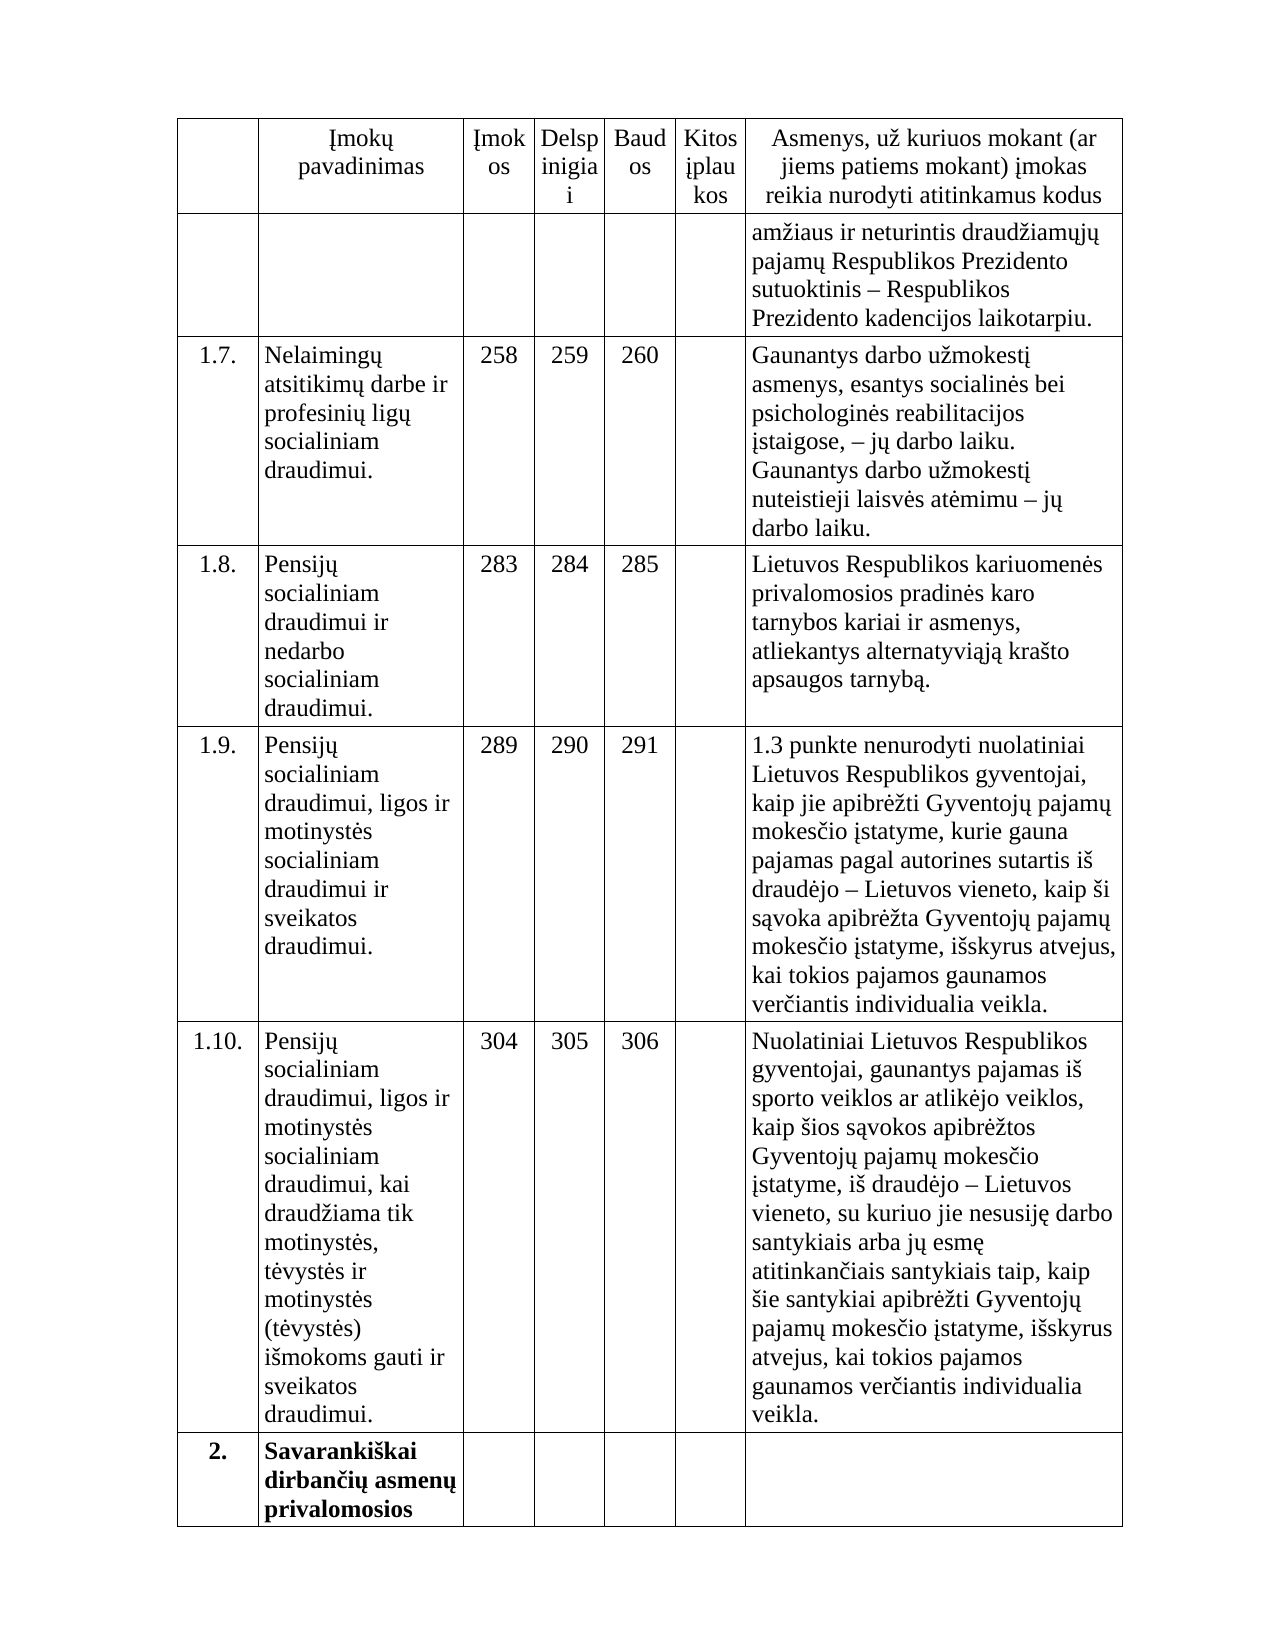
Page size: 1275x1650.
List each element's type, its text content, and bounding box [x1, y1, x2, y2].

table_cell [676, 1022, 745, 1432]
table_cell [535, 1433, 604, 1526]
table_cell Gaunantys darbo užmokestį asmenys, esantys socialinės bei psichologinės reabilitacijos įstaigose, – jų darbo laiku. Gaunantys darbo užmokestį nuteistieji laisvės atėmimu – jų darbo laiku. [746, 337, 1122, 545]
table_cell [464, 214, 534, 336]
table_cell [676, 214, 745, 336]
table_header Įmokos [464, 119, 534, 212]
table_cell 289 [464, 727, 534, 1021]
table_cell Pensijų socialiniam draudimui ir nedarbo socialiniam draudimui. [259, 546, 463, 726]
table_cell [676, 337, 745, 545]
table_cell Pensijų socialiniam draudimui, ligos ir motinystės socialiniam draudimui ir sveikatos draudimui. [259, 727, 463, 1021]
table_cell [676, 1433, 745, 1526]
table_cell 283 [464, 546, 534, 726]
table_cell 1.8. [178, 546, 258, 726]
table_cell 291 [605, 727, 675, 1021]
table_cell [746, 1433, 1122, 1526]
table_cell 306 [605, 1022, 675, 1432]
table_cell Nuolatiniai Lietuvos Respublikos gyventojai, gaunantys pajamas iš sporto veiklos ar atlikėjo veiklos, kaip šios sąvokos apibrėžtos Gyventojų pajamų mokesčio įstatyme, iš draudėjo – Lietuvos vieneto, su kuriuo jie nesusiję darbo santykiais arba jų esmę atitinkančiais santykiais taip, kaip šie santykiai apibrėžti Gyventojų pajamų mokesčio įstatyme, išskyrus atvejus, kai tokios pajamos gaunamos verčiantis individualia veikla. [746, 1022, 1122, 1432]
table_header Baudos [605, 119, 675, 212]
table_cell [178, 214, 258, 336]
table_cell 260 [605, 337, 675, 545]
table_cell 284 [535, 546, 604, 726]
table_cell [605, 214, 675, 336]
table_cell 1.10. [178, 1022, 258, 1432]
table_cell 1.7. [178, 337, 258, 545]
table_cell 1.9. [178, 727, 258, 1021]
table_cell 259 [535, 337, 604, 545]
table_cell amžiaus ir neturintis draudžiamųjų pajamų Respublikos Prezidento sutuoktinis – Respublikos Prezidento kadencijos laikotarpiu. [746, 214, 1122, 336]
table_cell 2. [178, 1433, 258, 1526]
table_cell [676, 546, 745, 726]
table_cell 290 [535, 727, 604, 1021]
table_header [178, 119, 258, 212]
table_cell 258 [464, 337, 534, 545]
table_cell 305 [535, 1022, 604, 1432]
table_header Asmenys, už kuriuos mokant (ar jiems patiems mokant) įmokas reikia nurodyti atitinkamus kodus [746, 119, 1122, 212]
table_cell Nelaimingų atsitikimų darbe ir profesinių ligų socialiniam draudimui. [259, 337, 463, 545]
table_cell Savarankiškai dirbančių asmenų privalomosios [259, 1433, 463, 1526]
table_cell 285 [605, 546, 675, 726]
table_cell 304 [464, 1022, 534, 1432]
table_cell [676, 727, 745, 1021]
table_cell [464, 1433, 534, 1526]
table_cell Pensijų socialiniam draudimui, ligos ir motinystės socialiniam draudimui, kai draudžiama tik motinystės, tėvystės ir motinystės (tėvystės) išmokoms gauti ir sveikatos draudimui. [259, 1022, 463, 1432]
table_cell [535, 214, 604, 336]
table_cell 1.3 punkte nenurodyti nuolatiniai Lietuvos Respublikos gyventojai, kaip jie apibrėžti Gyventojų pajamų mokesčio įstatyme, kurie gauna pajamas pagal autorines sutartis iš draudėjo – Lietuvos vieneto, kaip ši sąvoka apibrėžta Gyventojų pajamų mokesčio įstatyme, išskyrus atvejus, kai tokios pajamos gaunamos verčiantis individualia veikla. [746, 727, 1122, 1021]
table_cell [259, 214, 463, 336]
table_cell Lietuvos Respublikos kariuomenės privalomosios pradinės karo tarnybos kariai ir asmenys, atliekantys alternatyviąją krašto apsaugos tarnybą. [746, 546, 1122, 726]
table_header Kitos įplaukos [676, 119, 745, 212]
table_header Delspinigiai [535, 119, 604, 212]
table_cell [605, 1433, 675, 1526]
table_header Įmokų pavadinimas [259, 119, 463, 212]
